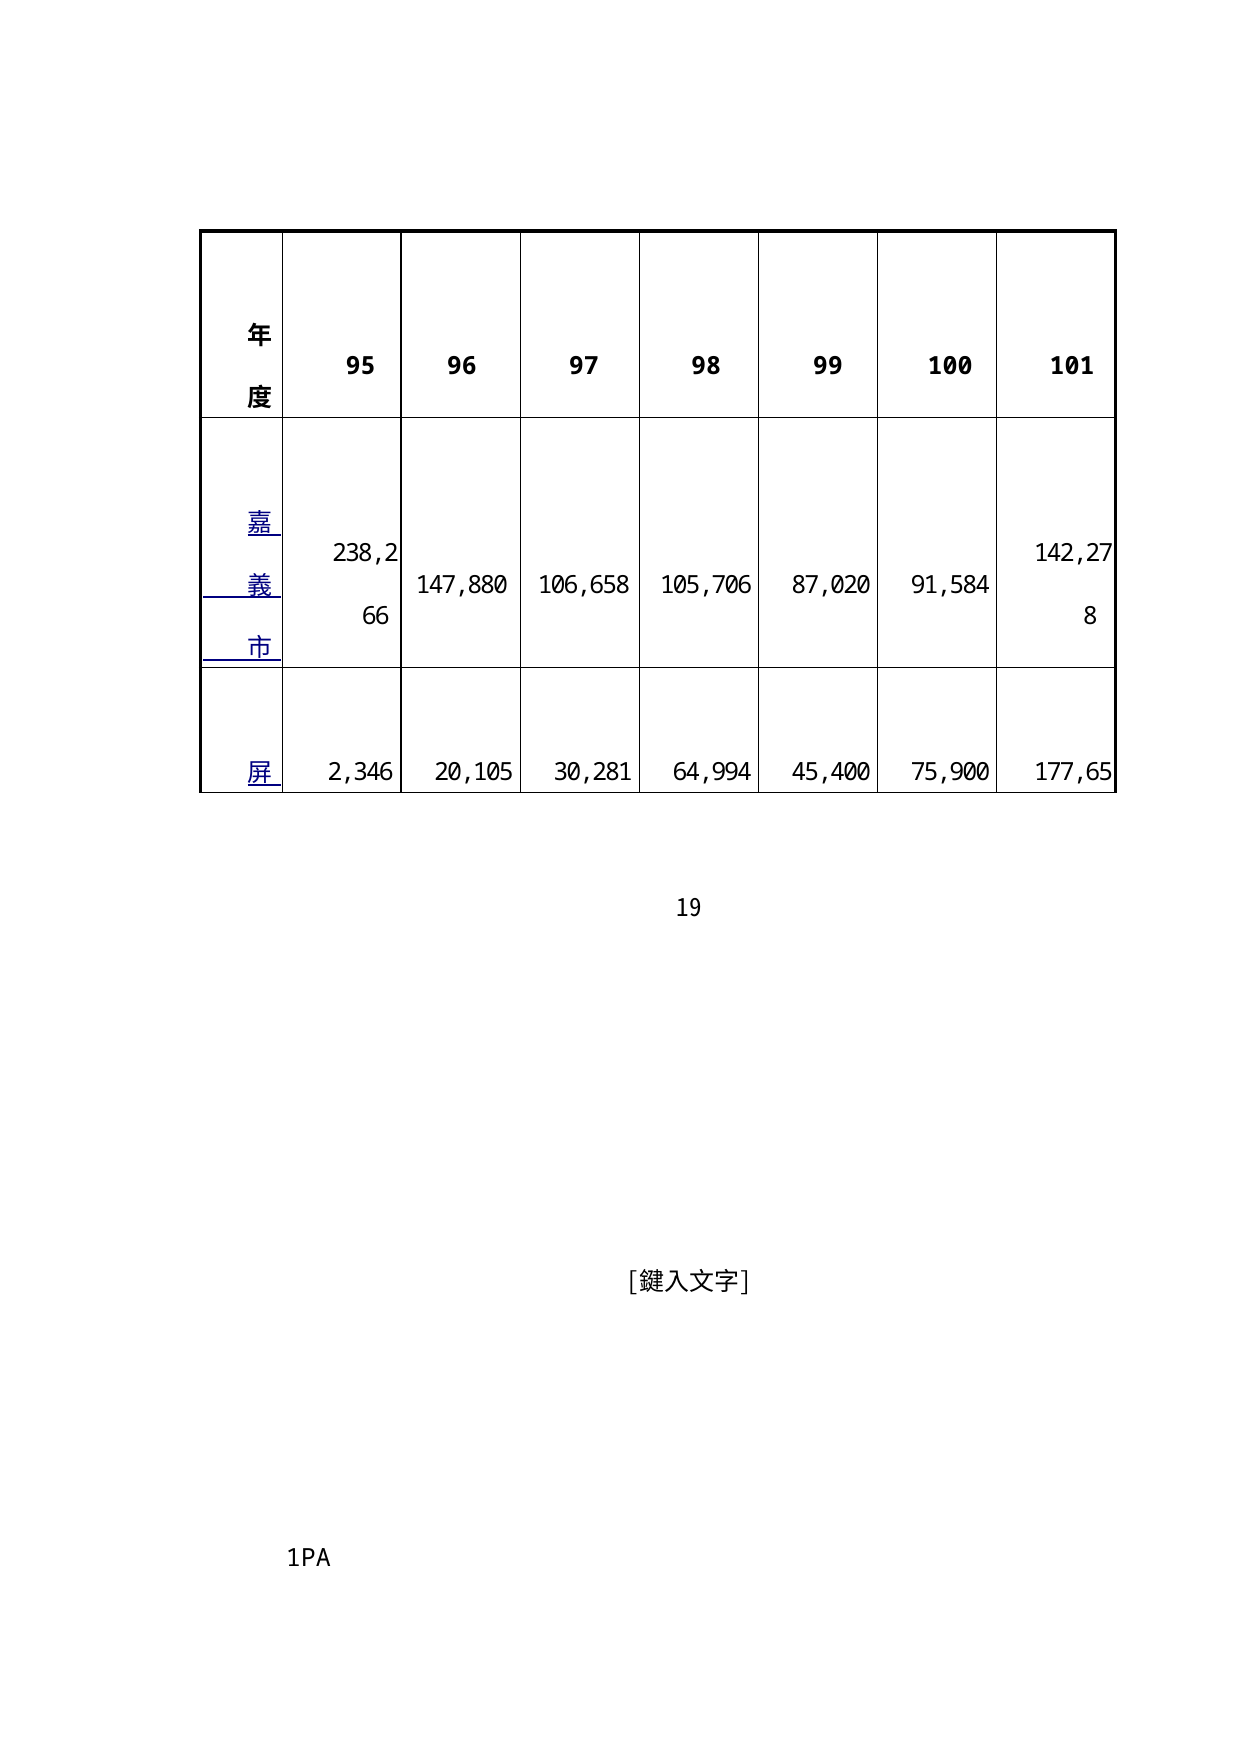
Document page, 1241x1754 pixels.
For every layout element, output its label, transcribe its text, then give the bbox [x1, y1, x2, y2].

table_cell 30,281 [521, 668, 639, 792]
table_cell 87,020 [759, 418, 877, 667]
table_cell 106,658 [521, 418, 639, 667]
table_header 100 [878, 233, 996, 417]
table_cell 147,880 [402, 418, 520, 667]
table_cell 142,278 [997, 418, 1114, 667]
table_header 年度 [202, 233, 282, 417]
table_cell 屏 [202, 668, 282, 792]
table_cell 238,266 [283, 418, 400, 667]
table_header 99 [759, 233, 877, 417]
table_cell 嘉義市 [202, 418, 282, 667]
table_header 96 [402, 233, 520, 417]
table_cell 75,900 [878, 668, 996, 792]
table_header 95 [283, 233, 400, 417]
table_cell 2,346 [283, 668, 400, 792]
table_header 101 [997, 233, 1114, 417]
table_cell 91,584 [878, 418, 996, 667]
table_header 97 [521, 233, 639, 417]
table_cell 105,706 [640, 418, 758, 667]
table_header 98 [640, 233, 758, 417]
table_cell 177,65 [997, 668, 1114, 792]
table_cell 64,994 [640, 668, 758, 792]
table_cell 20,105 [402, 668, 520, 792]
table_cell 45,400 [759, 668, 877, 792]
